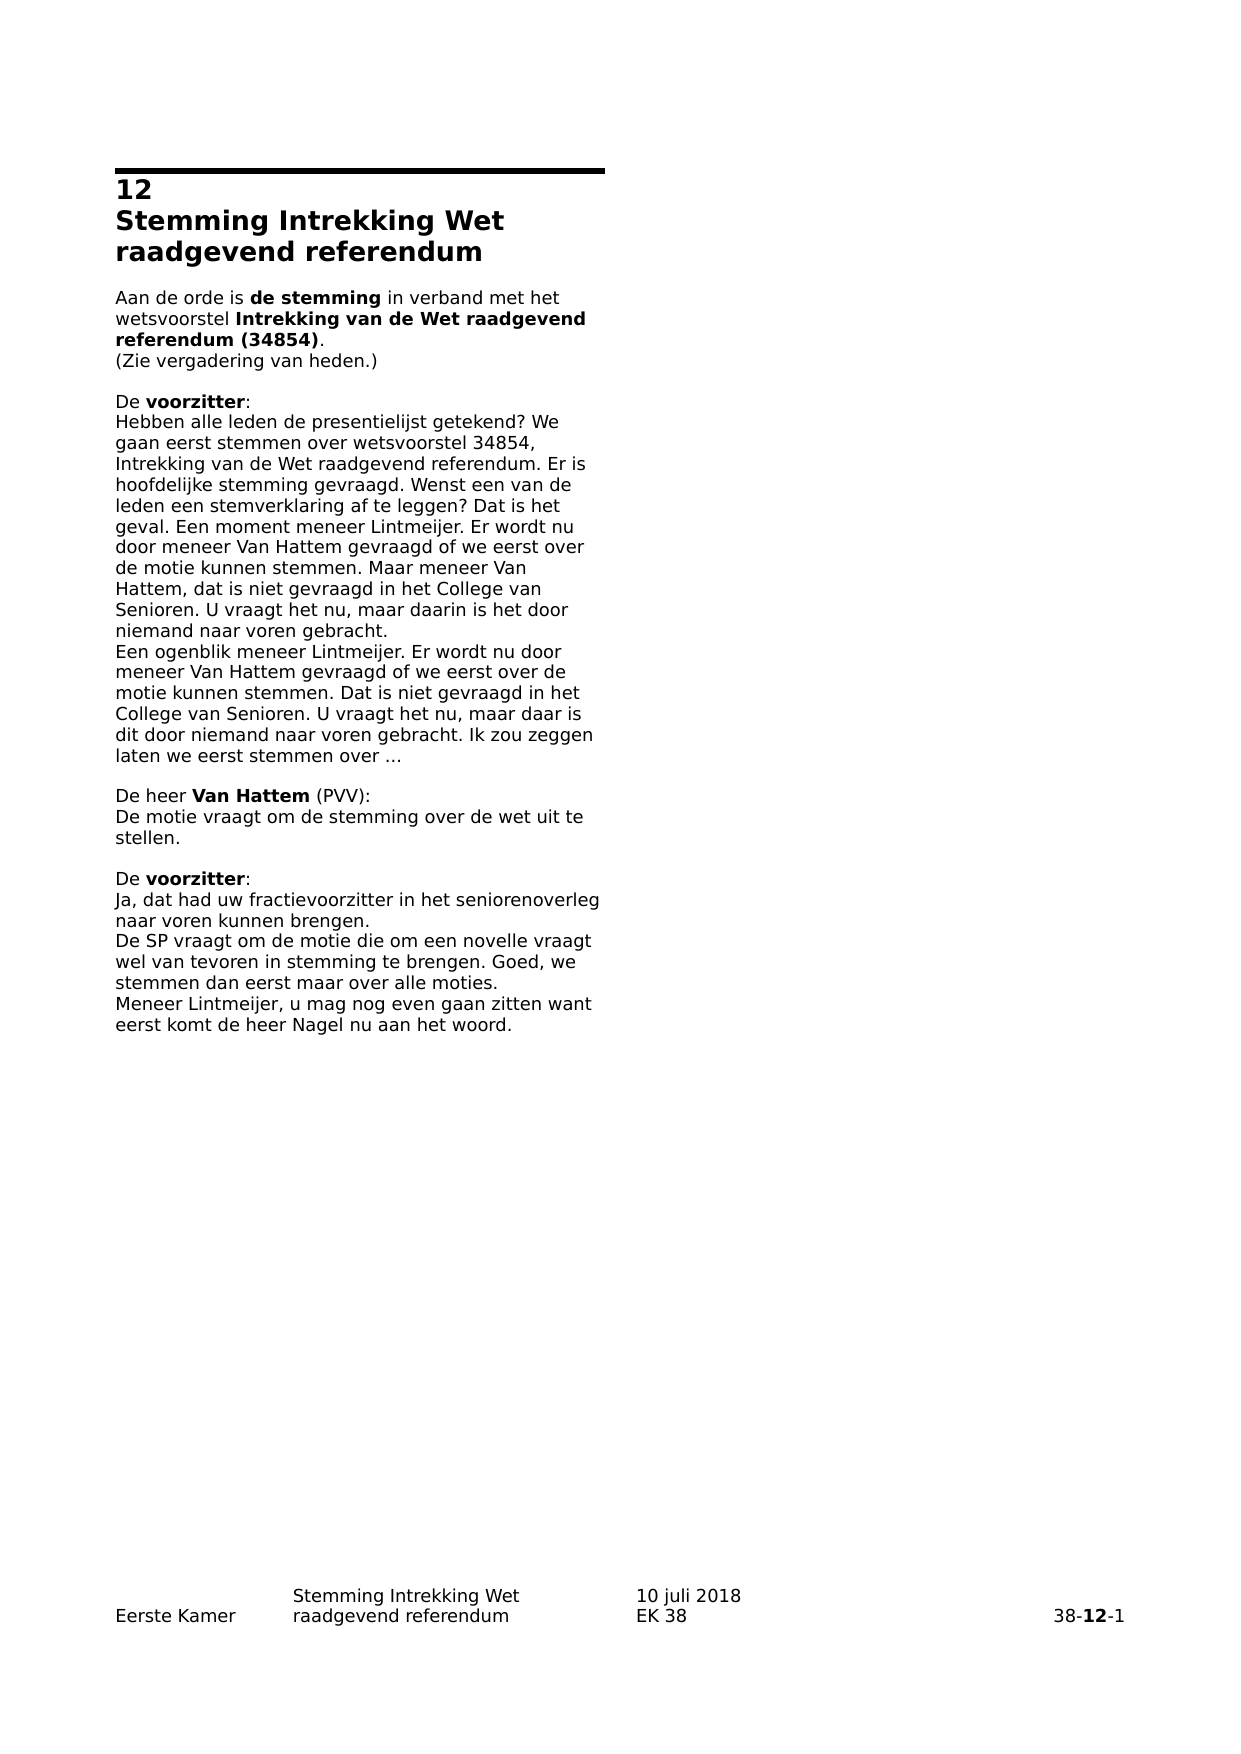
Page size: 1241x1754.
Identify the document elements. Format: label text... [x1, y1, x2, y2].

text De heer Van Hattem (PVV): [115, 786, 605, 807]
text Aan de orde is de stemming in verband met het wetsvoorstel Intrekking van de Wet raadgevend referendum (34854). [115, 288, 605, 351]
text De SP vraagt om de motie die om een novelle vraagt wel van tevoren in stemming te brengen. Goed, we stemmen dan eerst maar over alle moties. [115, 931, 605, 994]
title 12 Stemming Intrekking Wet raadgevend referendum [115, 174, 605, 268]
text Een ogenblik meneer Lintmeijer. Er wordt nu door meneer Van Hattem gevraagd of we eerst over de motie kunnen stemmen. Dat is niet gevraagd in het College van Senioren. U vraagt het nu, maar daar is dit door niemand naar voren gebracht. Ik zou zeggen laten we eerst stemmen over ... [115, 641, 605, 766]
text (Zie vergadering van heden.) [115, 351, 605, 371]
text Ja, dat had uw fractievoorzitter in het seniorenoverleg naar voren kunnen brengen. [115, 889, 605, 931]
text Meneer Lintmeijer, u mag nog even gaan zitten want eerst komt de heer Nagel nu aan het woord. [115, 994, 605, 1035]
text De motie vraagt om de stemming over de wet uit te stellen. [115, 807, 605, 849]
text Hebben alle leden de presentielijst getekend? We gaan eerst stemmen over wetsvoorstel 34854, Intrekking van de Wet raadgevend referendum. Er is hoofdelijke stemming gevraagd. Wenst een van de leden een stemverklaring af te leggen? Dat is het geval. Een moment meneer Lintmeijer. Er wordt nu door meneer Van Hattem gevraagd of we eerst over de motie kunnen stemmen. Maar meneer Van Hattem, dat is niet gevraagd in het College van Senioren. U vraagt het nu, maar daarin is het door niemand naar voren gebracht. [115, 412, 605, 641]
text De voorzitter: [115, 869, 605, 889]
text De voorzitter: [115, 391, 605, 412]
